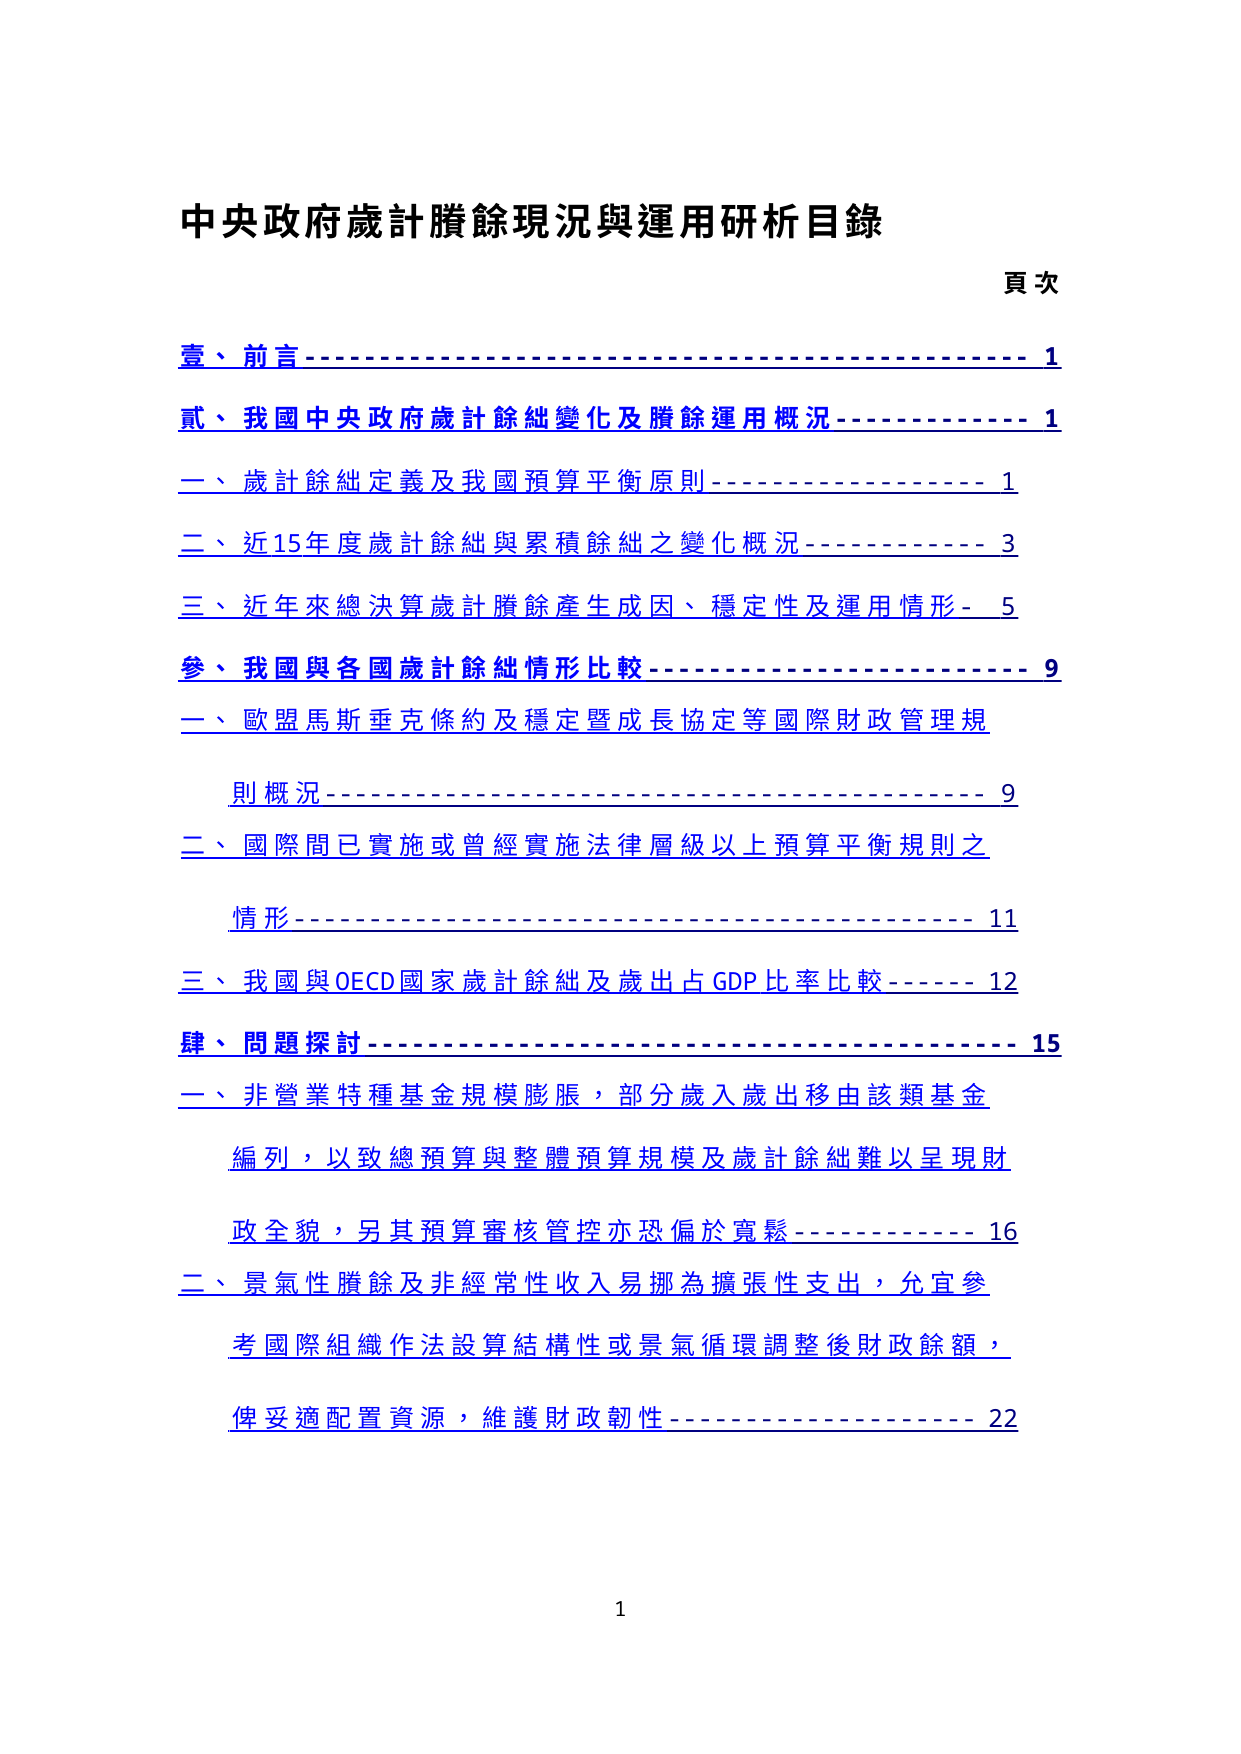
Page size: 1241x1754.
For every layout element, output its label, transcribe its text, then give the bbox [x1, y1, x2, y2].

text 壹、前言 1 [177, 302, 1063, 365]
text 肆、問題探討 15 [177, 990, 1063, 1052]
text 一、歐盟馬斯垂克條約及穩定暨成長協定等國際財政管理規則概況 9 [177, 681, 1018, 802]
text 二、國際間已實施或曾經實施法律層級以上預算平衡規則之情形 11 [177, 802, 1018, 927]
text 參、我國與各國歲計餘絀情形比較 9 [177, 615, 1063, 677]
text 三、近年來總決算歲計賸餘產生成因、穩定性及運用情形 5 [177, 556, 1018, 615]
text 二、近15年度歲計餘絀與累積餘絀之變化概況 3 [177, 493, 1018, 552]
text 一、歲計餘絀定義及我國預算平衡原則 1 [177, 431, 1018, 490]
text 貳、我國中央政府歲計餘絀變化及賸餘運用概況 1 [177, 365, 1063, 427]
text 二、景氣性賸餘及非經常性收入易挪為擴張性支出，允宜參考國際組織作法設算結構性或景氣循環調整後財政餘額，俾妥適配置資源，維護財政韌性 22 [177, 1240, 1018, 1427]
text 頁次 [236, 240, 1063, 302]
text 一、非營業特種基金規模膨脹，部分歲入歲出移由該類基金編列，以致總預算與整體預算規模及歲計餘絀難以呈現財政全貌，另其預算審核管控亦恐偏於寬鬆 16 [177, 1056, 1018, 1240]
text 中央政府歲計賸餘現況與運用研析目錄 [177, 177, 1063, 240]
text 三、我國與OECD國家歲計餘絀及歲出占GDP比率比較 12 [177, 927, 1018, 990]
